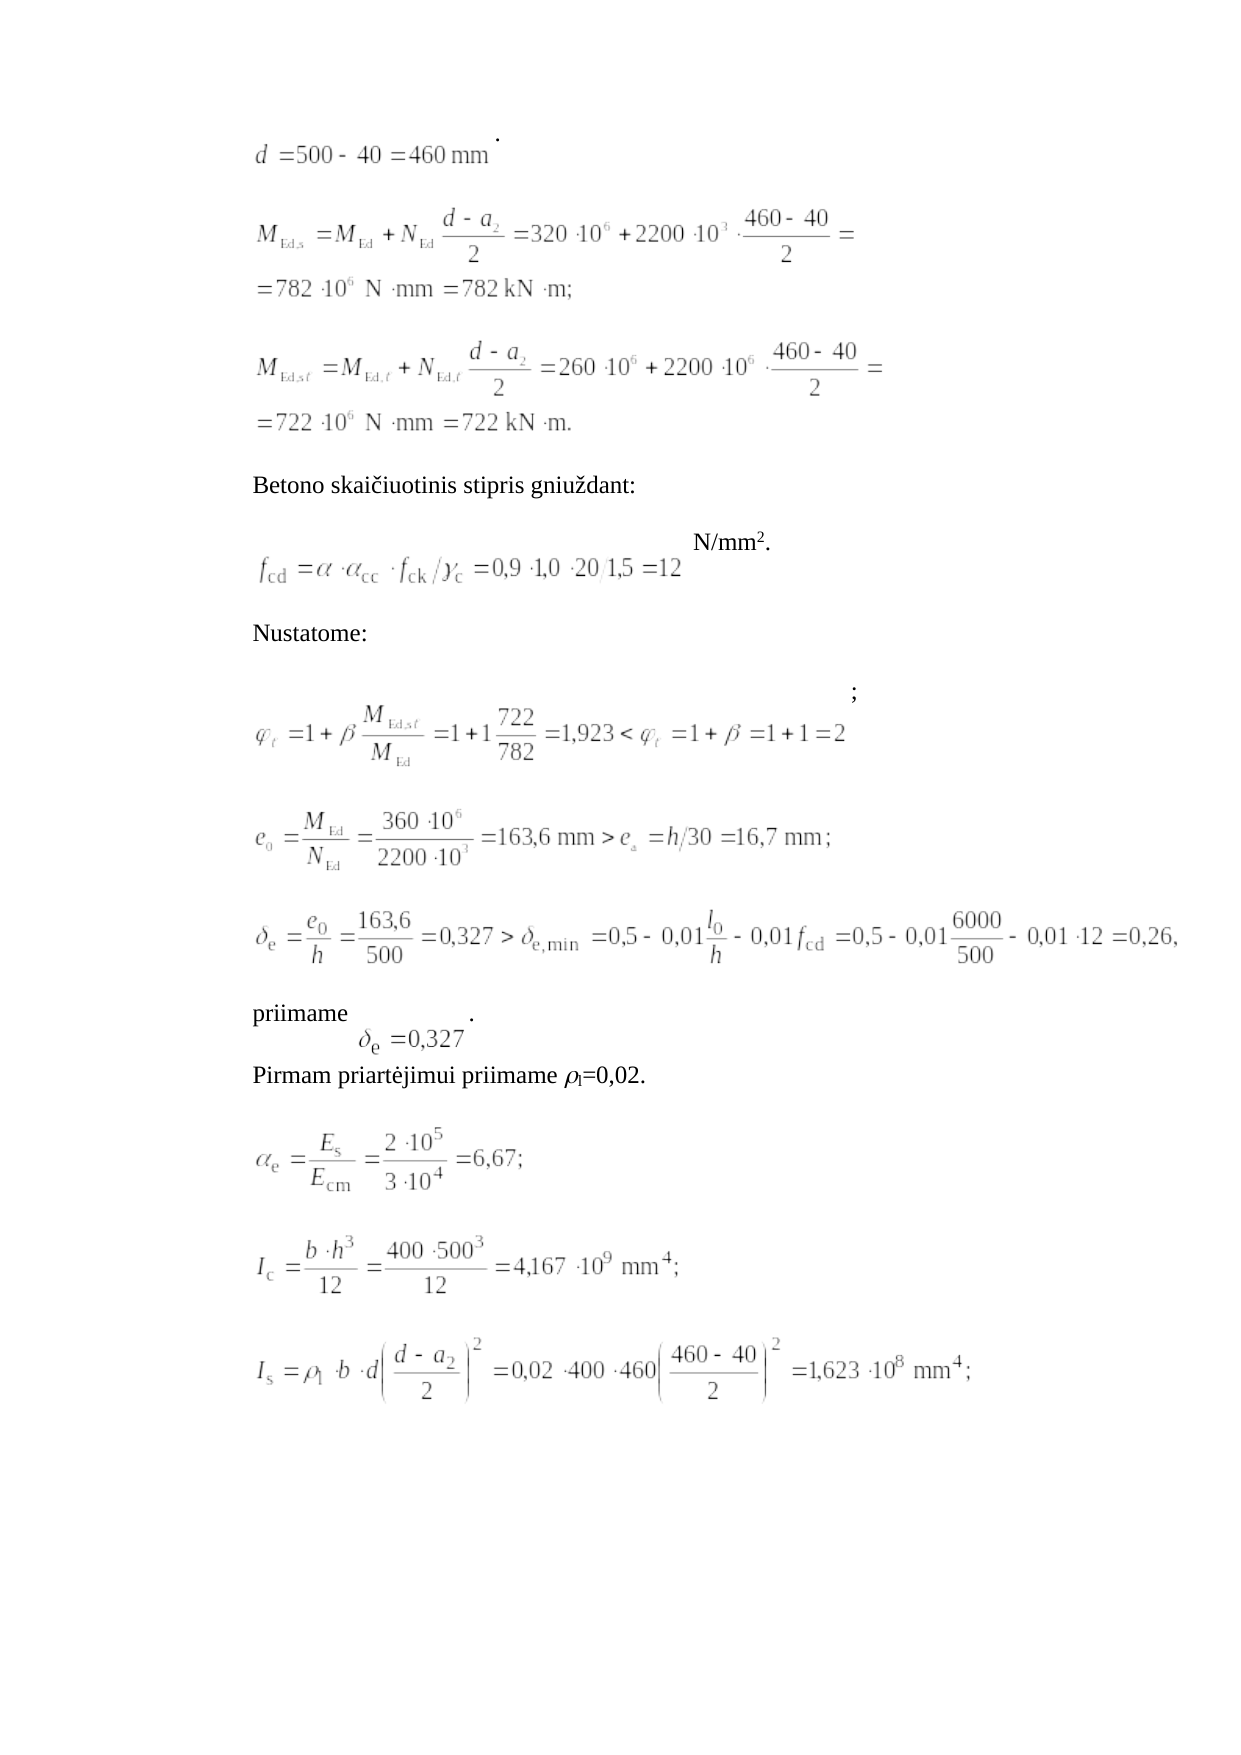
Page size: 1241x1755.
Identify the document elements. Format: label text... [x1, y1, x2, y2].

text Pirmam priartėjimui priimame rl=0,02. [177, 1061, 1181, 1089]
text Nustatome: [177, 618, 1181, 647]
text Betono skaičiuotinis stipris gniuždant: [177, 470, 1181, 499]
text priimame . [177, 998, 1181, 1061]
text ; [177, 676, 1181, 773]
text . [177, 118, 1181, 174]
text N/mm2. [177, 527, 1181, 590]
